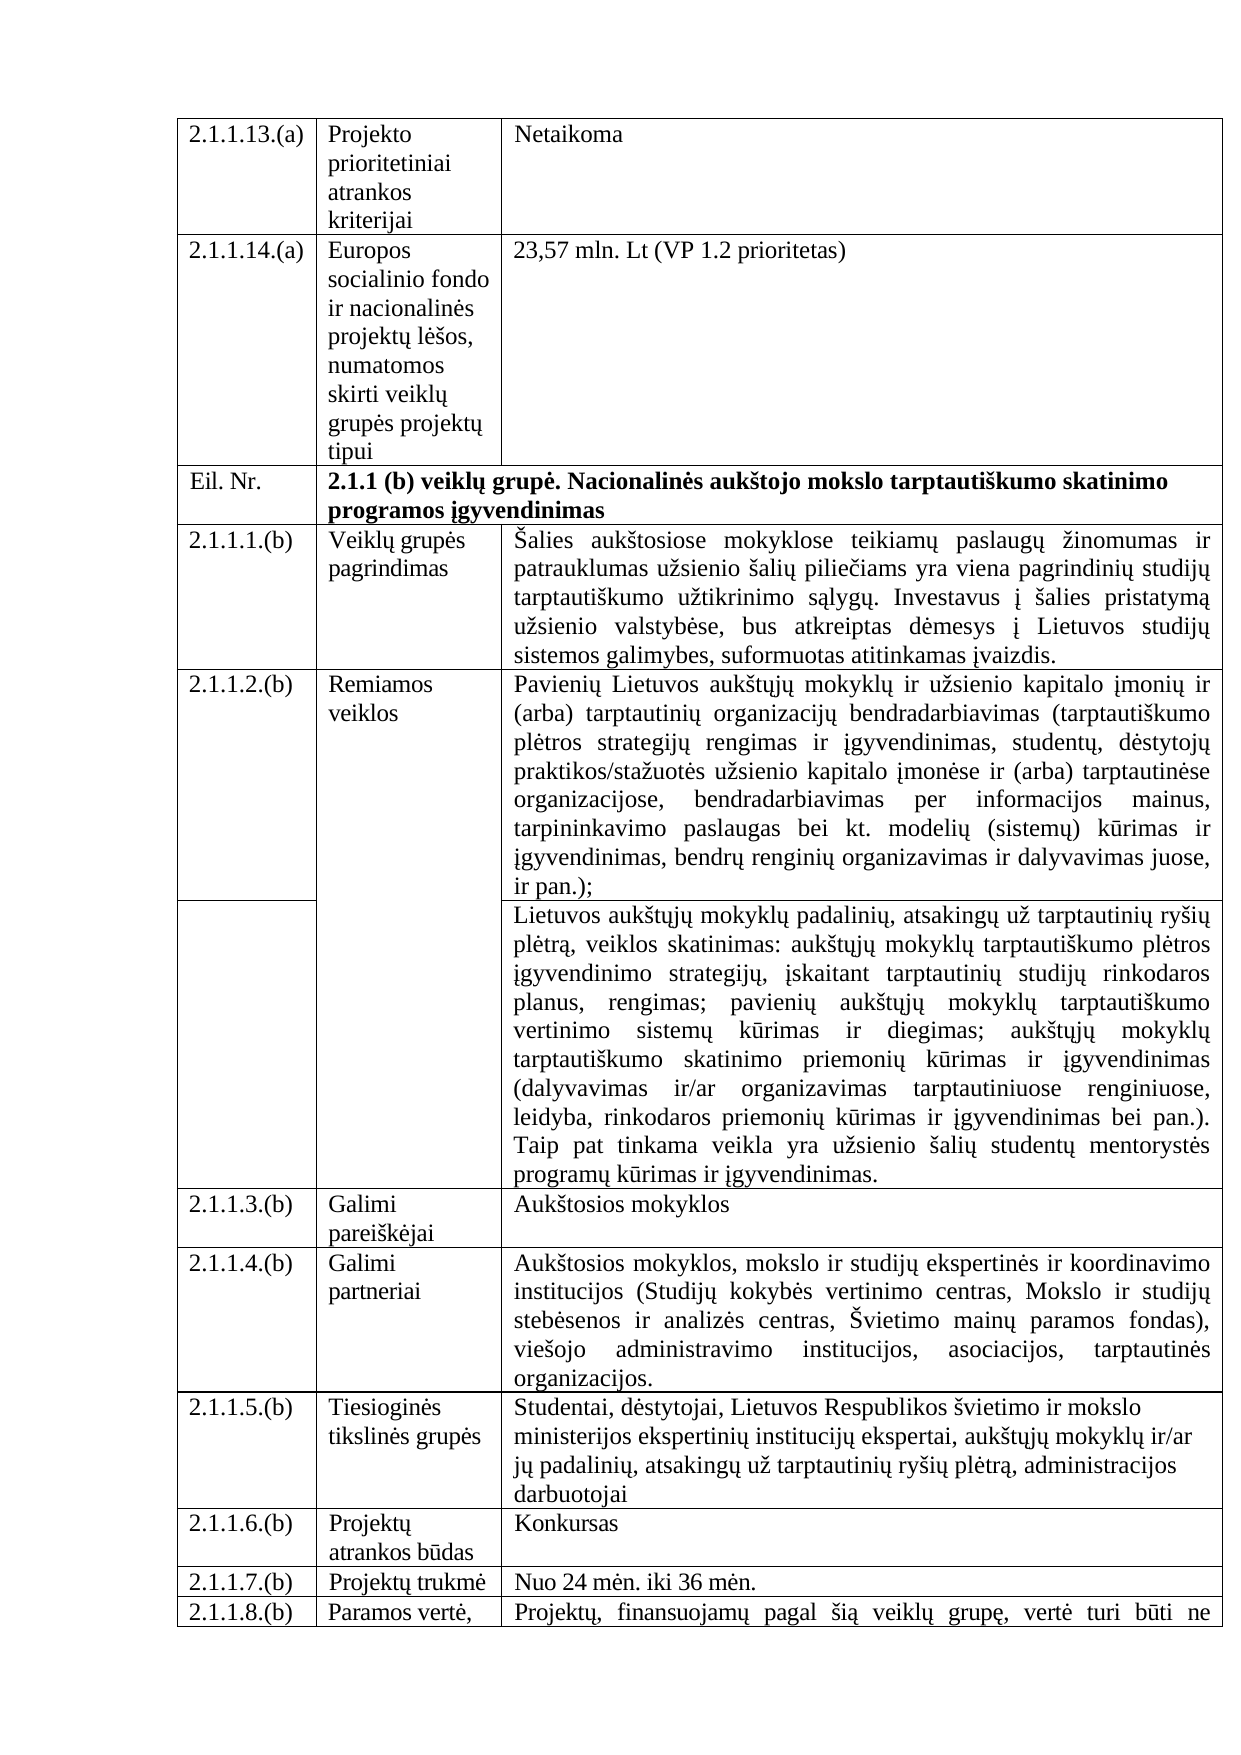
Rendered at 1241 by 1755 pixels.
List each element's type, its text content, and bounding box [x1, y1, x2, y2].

table_cell 2.1.1.14.(a) [178, 235, 316, 465]
table_cell Aukštosios mokyklos [502, 1189, 1222, 1247]
table_cell Europos socialinio fondo ir nacionalinės projektų lėšos, numatomos skirti veiklų grupės projektų tipui [317, 235, 501, 465]
table_cell Projektų, finansuojamų pagal šią veiklų grupę, vertė turi būti ne [502, 1597, 1222, 1626]
table_cell Šalies aukštosiose mokyklose teikiamų paslaugų žinomumas ir patrauklumas užsienio šalių piliečiams yra viena pagrindinių studijų tarptautiškumo užtikrinimo sąlygų. Investavus į šalies pristatymą užsienio valstybėse, bus atkreiptas dėmesys į Lietuvos studijų sistemos galimybes, suformuotas atitinkamas įvaizdis. [502, 525, 1222, 668]
table_cell 2.1.1.1.(b) [178, 525, 316, 668]
table_cell Projektų atrankos būdas [317, 1509, 501, 1566]
table_cell 2.1.1 (b) veiklų grupė. Nacionalinės aukštojo mokslo tarptautiškumo skatinimo programos įgyvendinimas [317, 466, 1222, 524]
table_cell Veiklų grupės pagrindimas [317, 525, 501, 668]
table_cell Pavienių Lietuvos aukštųjų mokyklų ir užsienio kapitalo įmonių ir (arba) tarptautinių organizacijų bendradarbiavimas (tarptautiškumo plėtros strategijų rengimas ir įgyvendinimas, studentų, dėstytojų praktikos/stažuotės užsienio kapitalo įmonėse ir (arba) tarptautinėse organizacijose, bendradarbiavimas per informacijos mainus, tarpininkavimo paslaugas bei kt. modelių (sistemų) kūrimas ir įgyvendinimas, bendrų renginių organizavimas ir dalyvavimas juose, ir pan.); [502, 670, 1222, 899]
table_cell 2.1.1.8.(b) [178, 1597, 316, 1626]
table_cell 2.1.1.6.(b) [178, 1509, 316, 1566]
table_cell Paramos vertė, [317, 1597, 501, 1626]
table_cell Galimi partneriai [317, 1248, 501, 1391]
table_cell Eil. Nr. [178, 466, 316, 524]
table_cell Netaikoma [502, 119, 1222, 234]
table_cell Tiesioginės tikslinės grupės [317, 1393, 501, 1507]
table_cell Aukštosios mokyklos, mokslo ir studijų ekspertinės ir koordinavimo institucijos (Studijų kokybės vertinimo centras, Mokslo ir studijų stebėsenos ir analizės centras, Švietimo mainų paramos fondas), viešojo administravimo institucijos, asociacijos, tarptautinės organizacijos. [502, 1248, 1222, 1391]
table_cell [178, 901, 316, 1188]
table_cell 2.1.1.7.(b) [178, 1567, 316, 1596]
table_cell Galimi pareiškėjai [317, 1189, 501, 1247]
table_cell Projekto prioritetiniai atrankos kriterijai [317, 119, 501, 234]
table_cell Projektų trukmė [317, 1567, 501, 1596]
table_cell Studentai, dėstytojai, Lietuvos Respublikos švietimo ir mokslo ministerijos ekspertinių institucijų ekspertai, aukštųjų mokyklų ir/ar jų padalinių, atsakingų už tarptautinių ryšių plėtrą, administracijos darbuotojai [502, 1393, 1222, 1507]
table_cell 2.1.1.3.(b) [178, 1189, 316, 1247]
table_cell Lietuvos aukštųjų mokyklų padalinių, atsakingų už tarptautinių ryšių plėtrą, veiklos skatinimas: aukštųjų mokyklų tarptautiškumo plėtros įgyvendinimo strategijų, įskaitant tarptautinių studijų rinkodaros planus, rengimas; pavienių aukštųjų mokyklų tarptautiškumo vertinimo sistemų kūrimas ir diegimas; aukštųjų mokyklų tarptautiškumo skatinimo priemonių kūrimas ir įgyvendinimas (dalyvavimas ir/ar organizavimas tarptautiniuose renginiuose, leidyba, rinkodaros priemonių kūrimas ir įgyvendinimas bei pan.). Taip pat tinkama veikla yra užsienio šalių studentų mentorystės programų kūrimas ir įgyvendinimas. [502, 901, 1222, 1188]
table_cell 2.1.1.4.(b) [178, 1248, 316, 1391]
table_cell 2.1.1.2.(b) [178, 670, 316, 899]
table_cell Nuo 24 mėn. iki 36 mėn. [502, 1567, 1222, 1596]
table_cell 23,57 mln. Lt (VP 1.2 prioritetas) [502, 235, 1222, 465]
table_cell Konkursas [502, 1509, 1222, 1566]
table_cell Remiamos veiklos [317, 670, 501, 1188]
table_cell 2.1.1.13.(a) [178, 119, 316, 234]
table_cell 2.1.1.5.(b) [178, 1393, 316, 1507]
